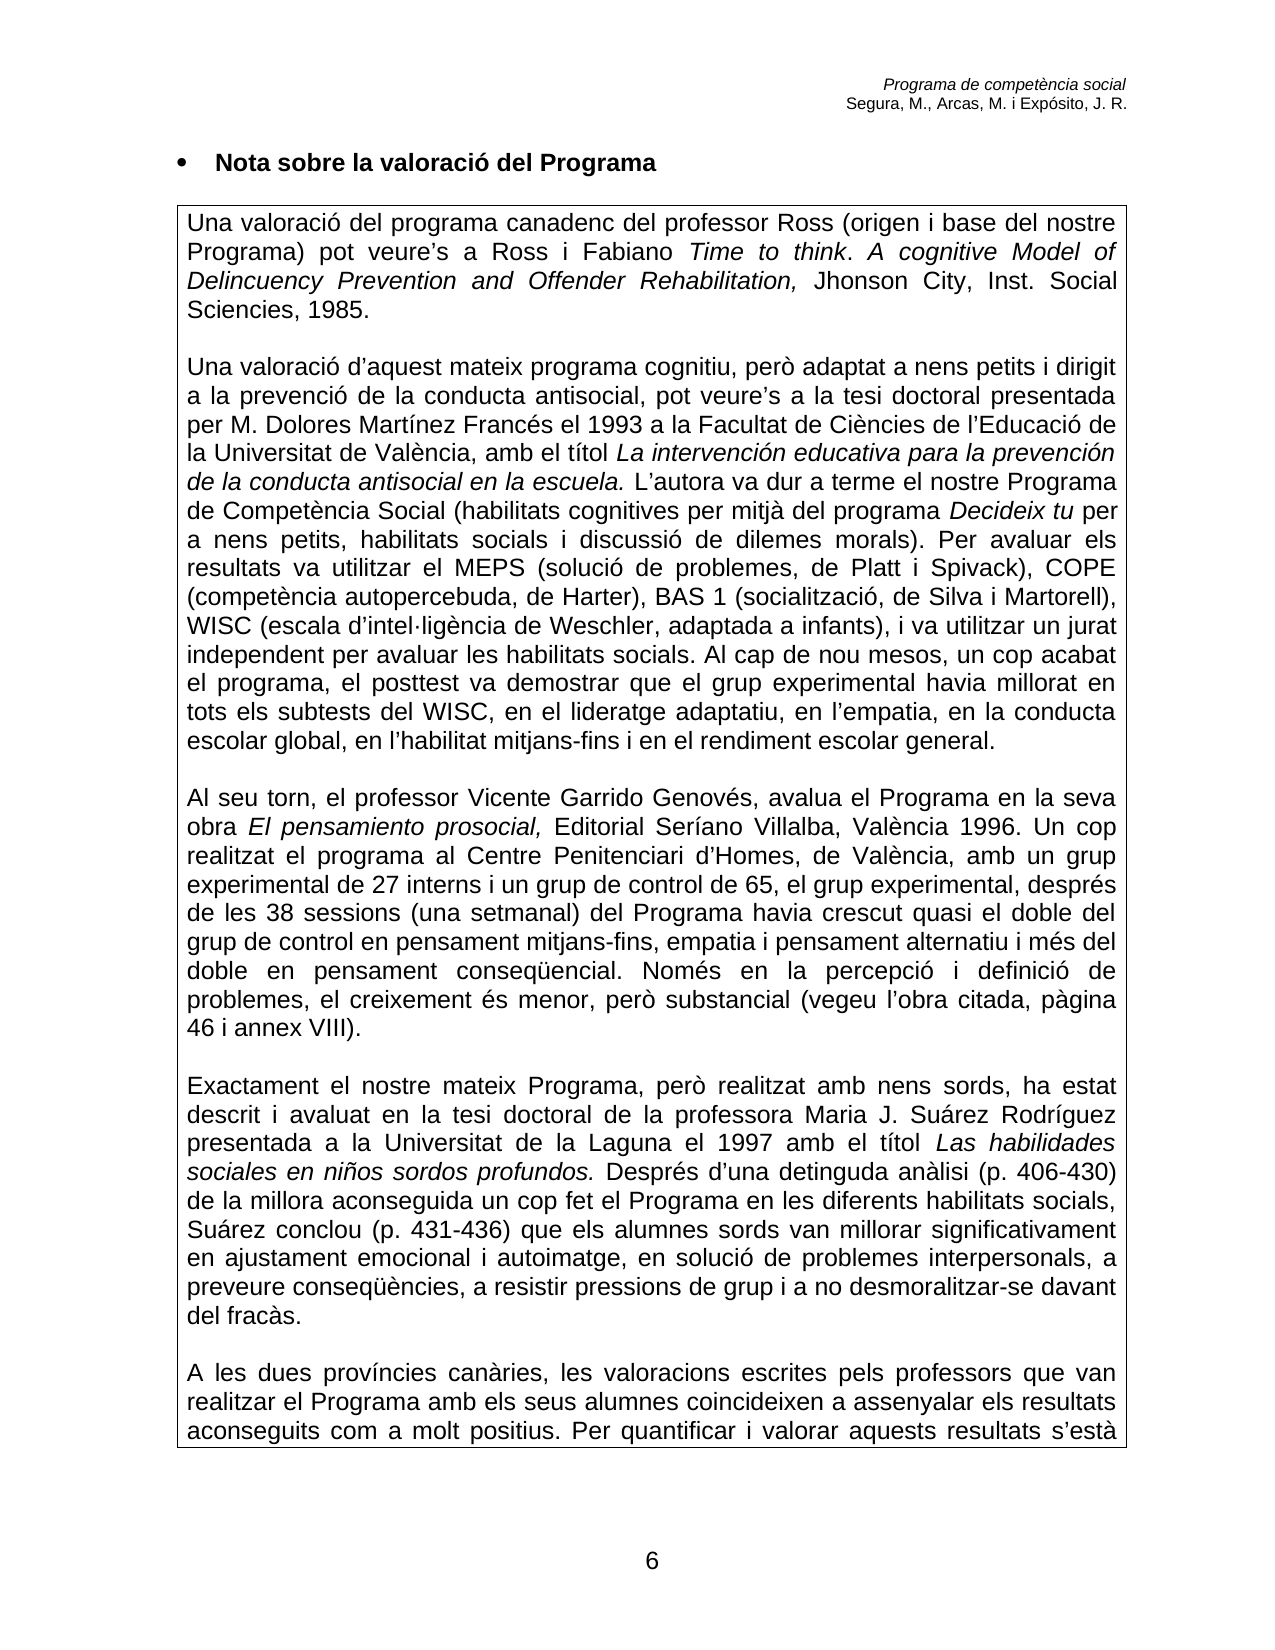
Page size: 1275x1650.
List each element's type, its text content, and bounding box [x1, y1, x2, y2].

list Nota sobre la valoració del Programa [177, 148, 1127, 177]
text Al seu torn, el professor Vicente Garrido Genovés, avalua el Programa en la seva obra El pensamiento prosocial, Editorial Seríano Villalba, València 1996. Un cop realitzat el programa al Centre Penitenciari d’Homes, de València, amb un grup experimental de 27 interns i un grup de control de 65, el grup experimental, després de les 38 sessions (una setmanal) del Programa havia crescut quasi el doble del grup de control en pensament mitjans-fins, empatia i pensament alternatiu i més del doble en pensament conseqüencial. Només en la percepció i definició de problemes, el creixement és menor, però substancial (vegeu l’obra citada, pàgina 46 i annex VIII). [178, 780, 1126, 1042]
text Exactament el nostre mateix Programa, però realitzat amb nens sords, ha estat descrit i avaluat en la tesi doctoral de la professora Maria J. Suárez Rodríguez presentada a la Universitat de la Laguna el 1997 amb el títol Las habilidades sociales en niños sordos profundos. Després d’una detinguda anàlisi (p. 406-430) de la millora aconseguida un cop fet el Programa en les diferents habilitats socials, Suárez conclou (p. 431-436) que els alumnes sords van millorar significativament en ajustament emocional i autoimatge, en solució de problemes interpersonals, a preveure conseqüències, a resistir pressions de grup i a no desmoralitzar-se davant del fracàs. [178, 1068, 1126, 1330]
text Una valoració del programa canadenc del professor Ross (origen i base del nostre Programa) pot veure’s a Ross i Fabiano Time to think. A cognitive Model of Delincuency Prevention and Offender Rehabilitation, Jhonson City, Inst. Social Sciencies, 1985. [178, 206, 1126, 323]
text A les dues províncies canàries, les valoracions escrites pels professors que van realitzar el Programa amb els seus alumnes coincideixen a assenyalar els resultats aconseguits com a molt positius. Per quantificar i valorar aquests resultats s’està [178, 1355, 1126, 1447]
text Una valoració d’aquest mateix programa cognitiu, però adaptat a nens petits i dirigit a la prevenció de la conducta antisocial, pot veure’s a la tesi doctoral presentada per M. Dolores Martínez Francés el 1993 a la Facultat de Ciències de l’Educació de la Universitat de València, amb el títol La intervención educativa para la prevención de la conducta antisocial en la escuela. L’autora va dur a terme el nostre Programa de Competència Social (habilitats cognitives per mitjà del programa Decideix tu per a nens petits, habilitats socials i discussió de dilemes morals). Per avaluar els resultats va utilitzar el MEPS (solució de problemes, de Platt i Spivack), COPE (competència autopercebuda, de Harter), BAS 1 (socialització, de Silva i Martorell), WISC (escala d’intel·ligència de Weschler, adaptada a infants), i va utilitzar un jurat independent per avaluar les habilitats socials. Al cap de nou mesos, un cop acabat el programa, el posttest va demostrar que el grup experimental havia millorat en tots els subtests del WISC, en el lideratge adaptatiu, en l’empatia, en la conducta escolar global, en l’habilitat mitjans-fins i en el rendiment escolar general. [178, 349, 1126, 755]
